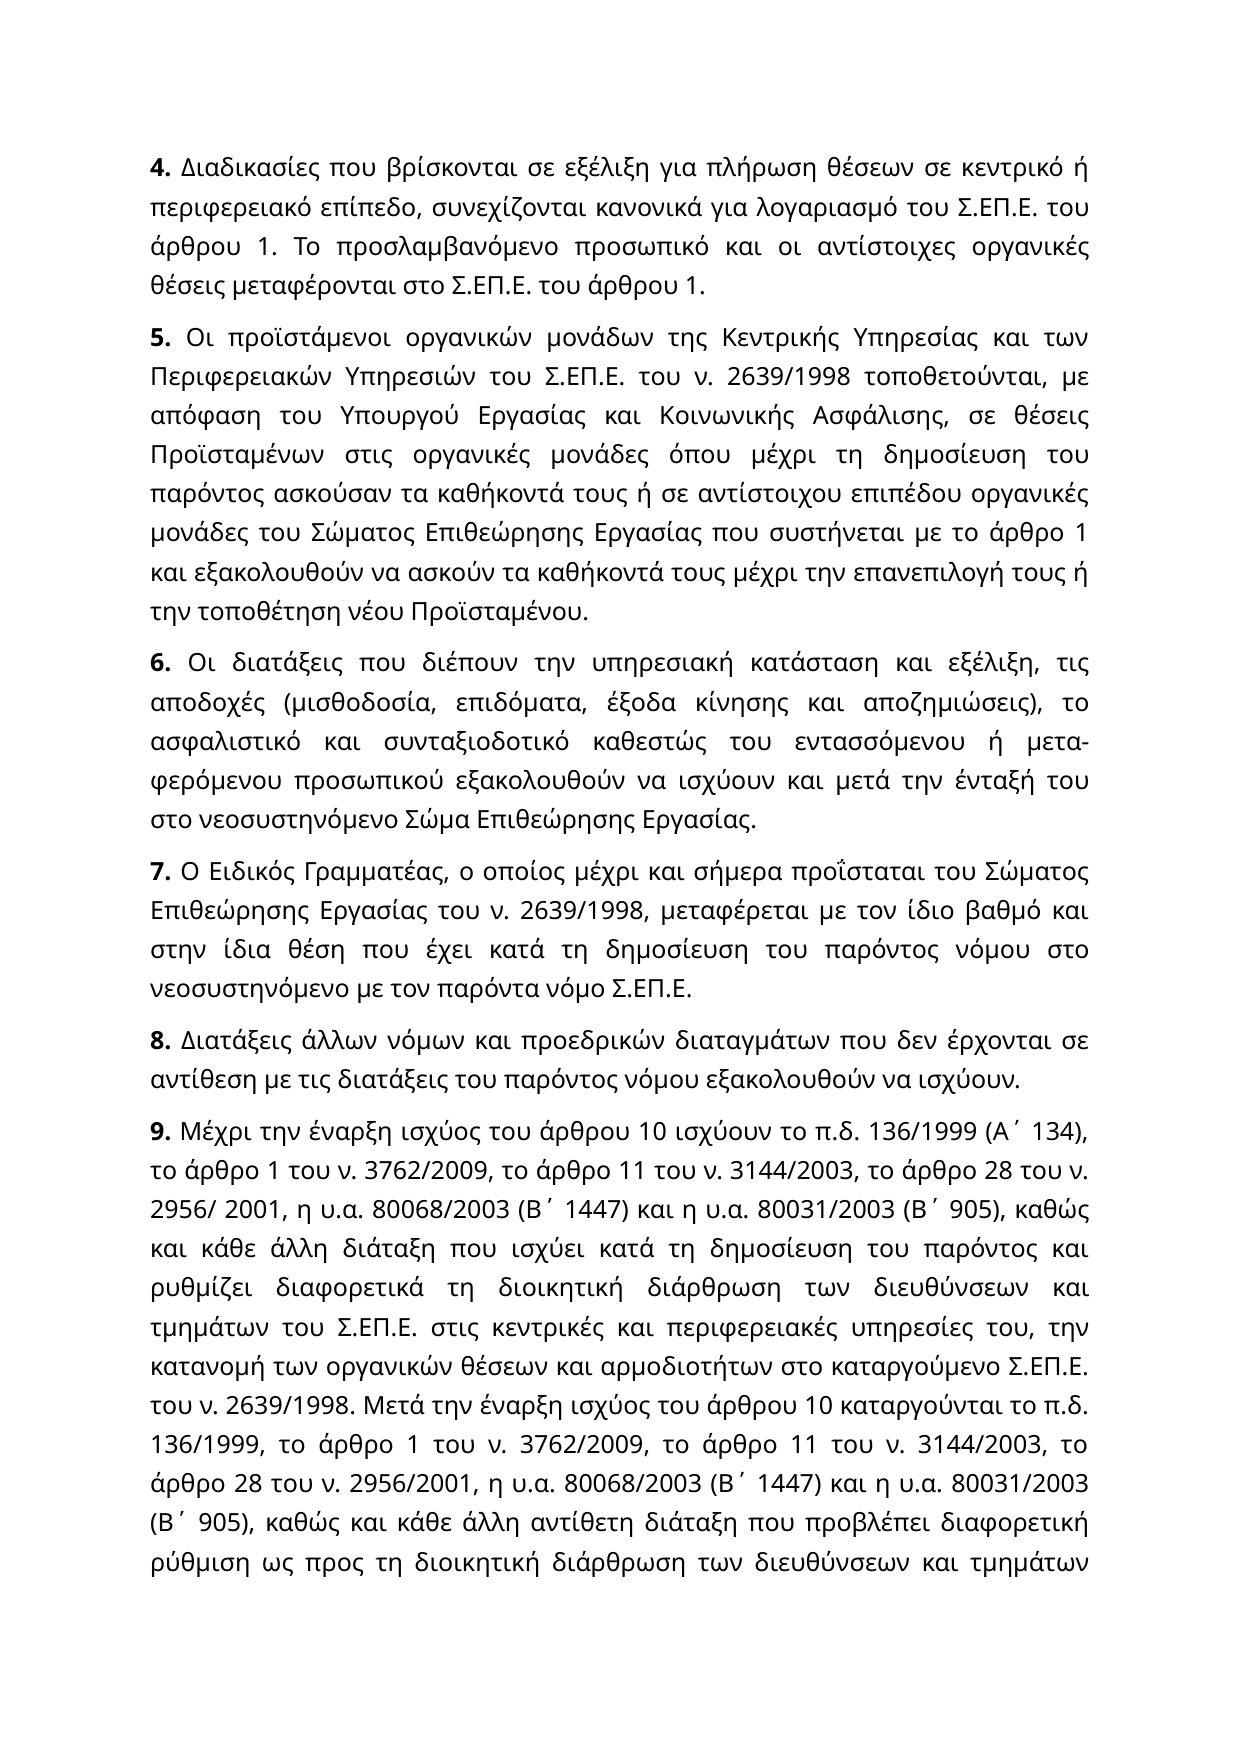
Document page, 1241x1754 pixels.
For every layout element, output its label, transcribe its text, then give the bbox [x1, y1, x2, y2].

text 7. Ο Ειδικός Γραμματέας, ο οποίος μέχρι και σήμερα προΐσταται του Σώματος Επιθεώρησης Εργασίας του ν. 2639/1998, μεταφέρεται με τον ίδιο βαθμό και στην ίδια θέση που έχει κατά τη δημοσίευση του παρόντος νόμου στο νεοσυστηνόμενο με τον παρόντα νόμο Σ.ΕΠ.Ε. [150, 853, 1090, 1005]
text 9. Μέχρι την έναρξη ισχύος του άρθρου 10 ισχύουν το π.δ. 136/1999 (Α΄ 134), το άρθρο 1 του ν. 3762/2009, το άρθρο 11 του ν. 3144/2003, το άρθρο 28 του ν. 2956/ 2001, η υ.α. 80068/2003 (Β΄ 1447) και η υ.α. 80031/2003 (Β΄ 905), καθώς και κάθε άλλη διάταξη που ισχύει κατά τη δημοσίευση του παρόντος και ρυθμίζει διαφορετικά τη διοικητική διάρθρωση των διευθύνσεων και τμημάτων του Σ.ΕΠ.Ε. στις κεντρικές και περιφερειακές υπηρεσίες του, την κατανομή των οργανικών θέσεων και αρμοδιοτήτων στο καταργούμενο Σ.ΕΠ.Ε. του ν. 2639/1998. Μετά την έναρξη ισχύος του άρθρου 10 καταργούνται το π.δ. 136/1999, το άρθρο 1 του ν. 3762/2009, το άρθρο 11 του ν. 3144/2003, το άρθρο 28 του ν. 2956/2001, η υ.α. 80068/2003 (Β΄ 1447) και η υ.α. 80031/2003 (Β΄ 905), καθώς και κάθε άλλη αντίθετη διάταξη που προβλέπει διαφορετική ρύθμιση ως προς τη διοικητική διάρθρωση των διευθύνσεων και τμημάτων [150, 1113, 1090, 1578]
text 5. Οι προϊστάμενοι οργανικών μονάδων της Κεντρικής Υπηρεσίας και των Περιφερειακών Υπηρεσιών του Σ.ΕΠ.Ε. του ν. 2639/1998 τοποθετούνται, με απόφαση του Υπουργού Εργασίας και Κοινωνικής Ασφάλισης, σε θέσεις Προϊσταμένων στις οργανικές μονάδες όπου μέχρι τη δημοσίευση του παρόντος ασκούσαν τα καθήκοντά τους ή σε αντίστοιχου επιπέδου οργανικές μονάδες του Σώματος Επιθεώρησης Εργασίας που συστήνεται με το άρθρο 1 και εξακολουθούν να ασκούν τα καθήκοντά τους μέχρι την επανεπιλογή τους ή την τοποθέτηση νέου Προϊσταμένου. [150, 319, 1090, 627]
text 8. Διατάξεις άλλων νόμων και προεδρικών διαταγμάτων που δεν έρχονται σε αντίθεση με τις διατάξεις του παρόντος νόμου εξακολουθούν να ισχύουν. [150, 1022, 1090, 1096]
text 4. Διαδικασίες που βρίσκονται σε εξέλιξη για πλήρωση θέσεων σε κεντρικό ή περιφερειακό επίπεδο, συνεχίζονται κανονικά για λογαριασμό του Σ.ΕΠ.Ε. του άρθρου 1. Το προσλαμβανόμενο προσωπικό και οι αντίστοιχες οργανικές θέσεις μεταφέρονται στο Σ.ΕΠ.Ε. του άρθρου 1. [150, 150, 1090, 302]
text 6. Οι διατάξεις που διέπουν την υπηρεσιακή κατάσταση και εξέλιξη, τις αποδοχές (μισθοδοσία, επιδόματα, έξοδα κίνησης και αποζημιώσεις), το ασφαλιστικό και συνταξιοδοτικό καθεστώς του εντασσόμενου ή μετα- φερόμενου προσωπικού εξακολουθούν να ισχύουν και μετά την ένταξή του στο νεοσυστηνόμενο Σώμα Επιθεώρησης Εργασίας. [150, 645, 1090, 836]
